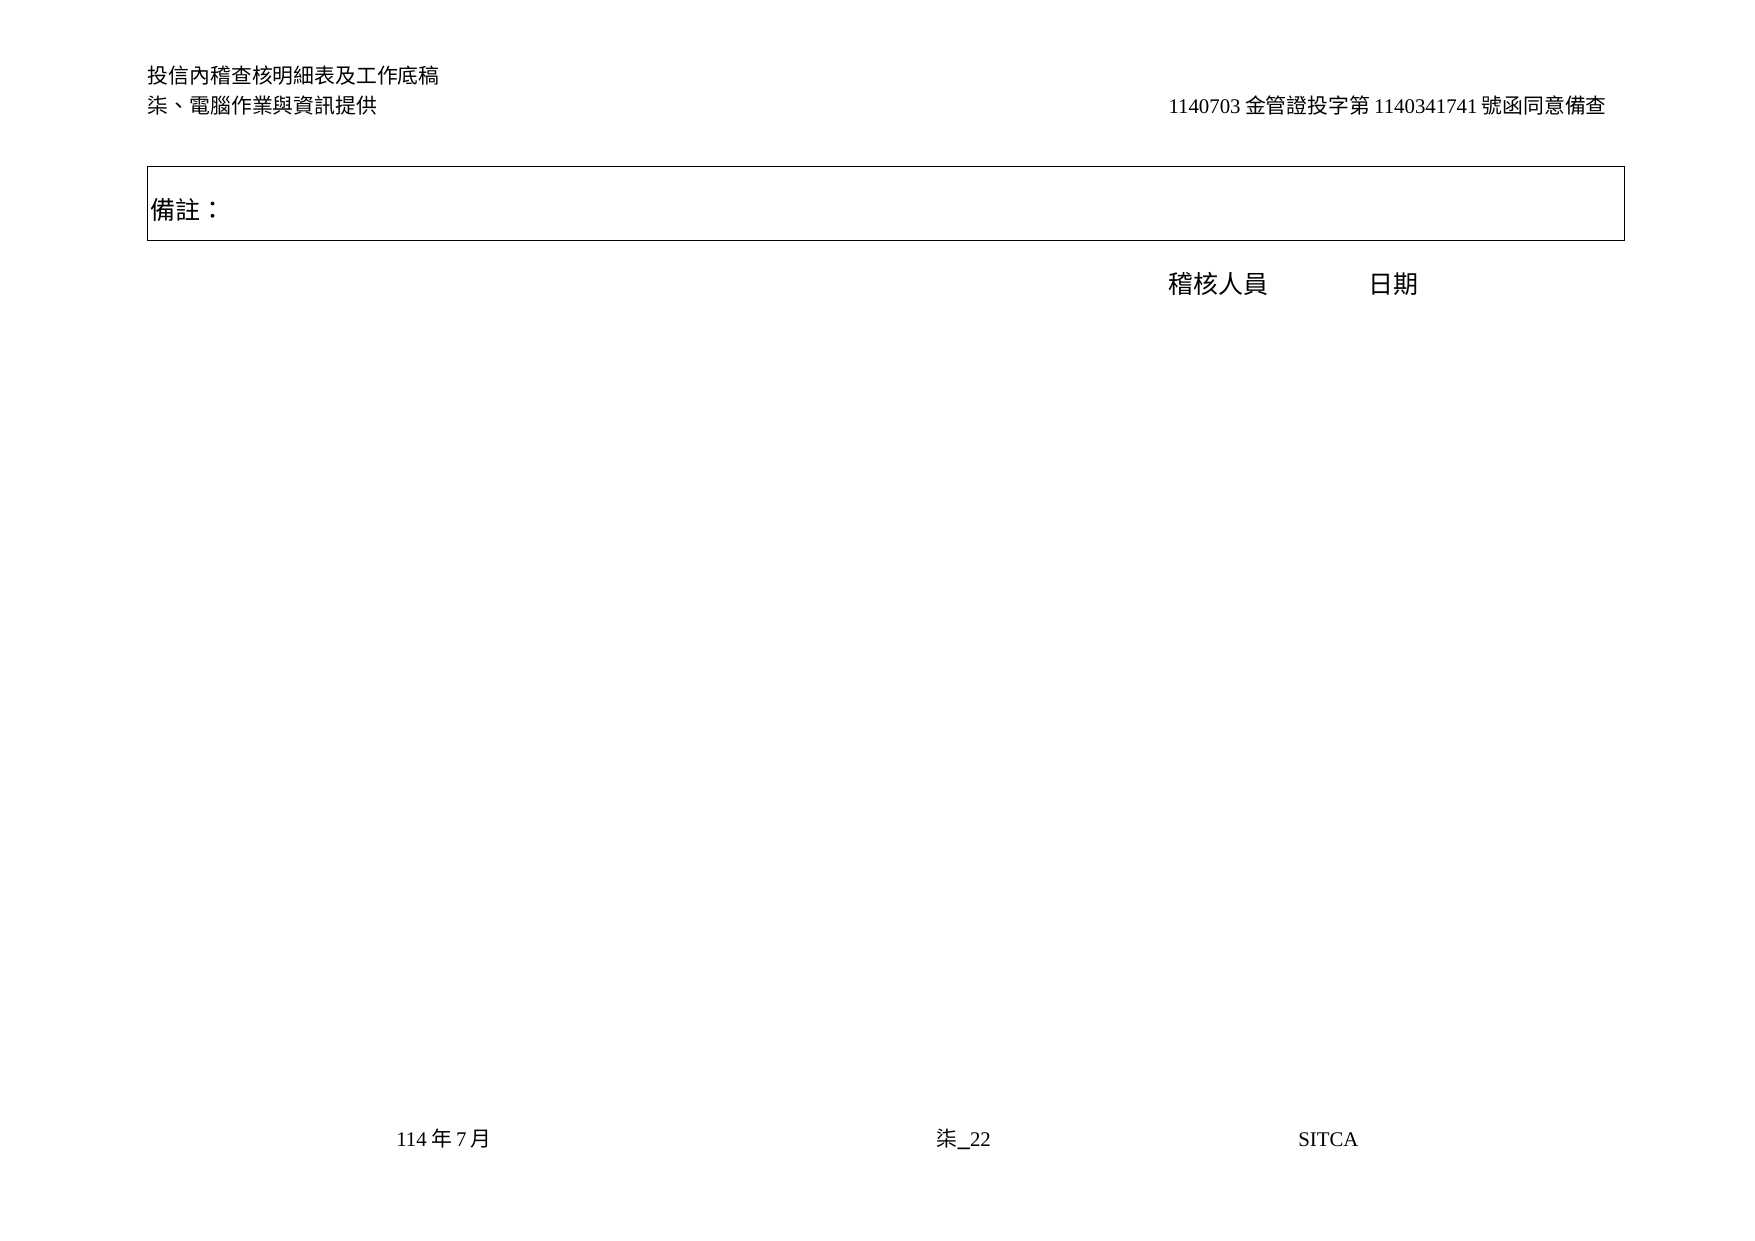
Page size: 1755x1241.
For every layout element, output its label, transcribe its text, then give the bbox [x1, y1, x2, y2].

table_cell 備註： [148, 167, 1624, 240]
text 稽核人員 日期 [148, 241, 1418, 304]
